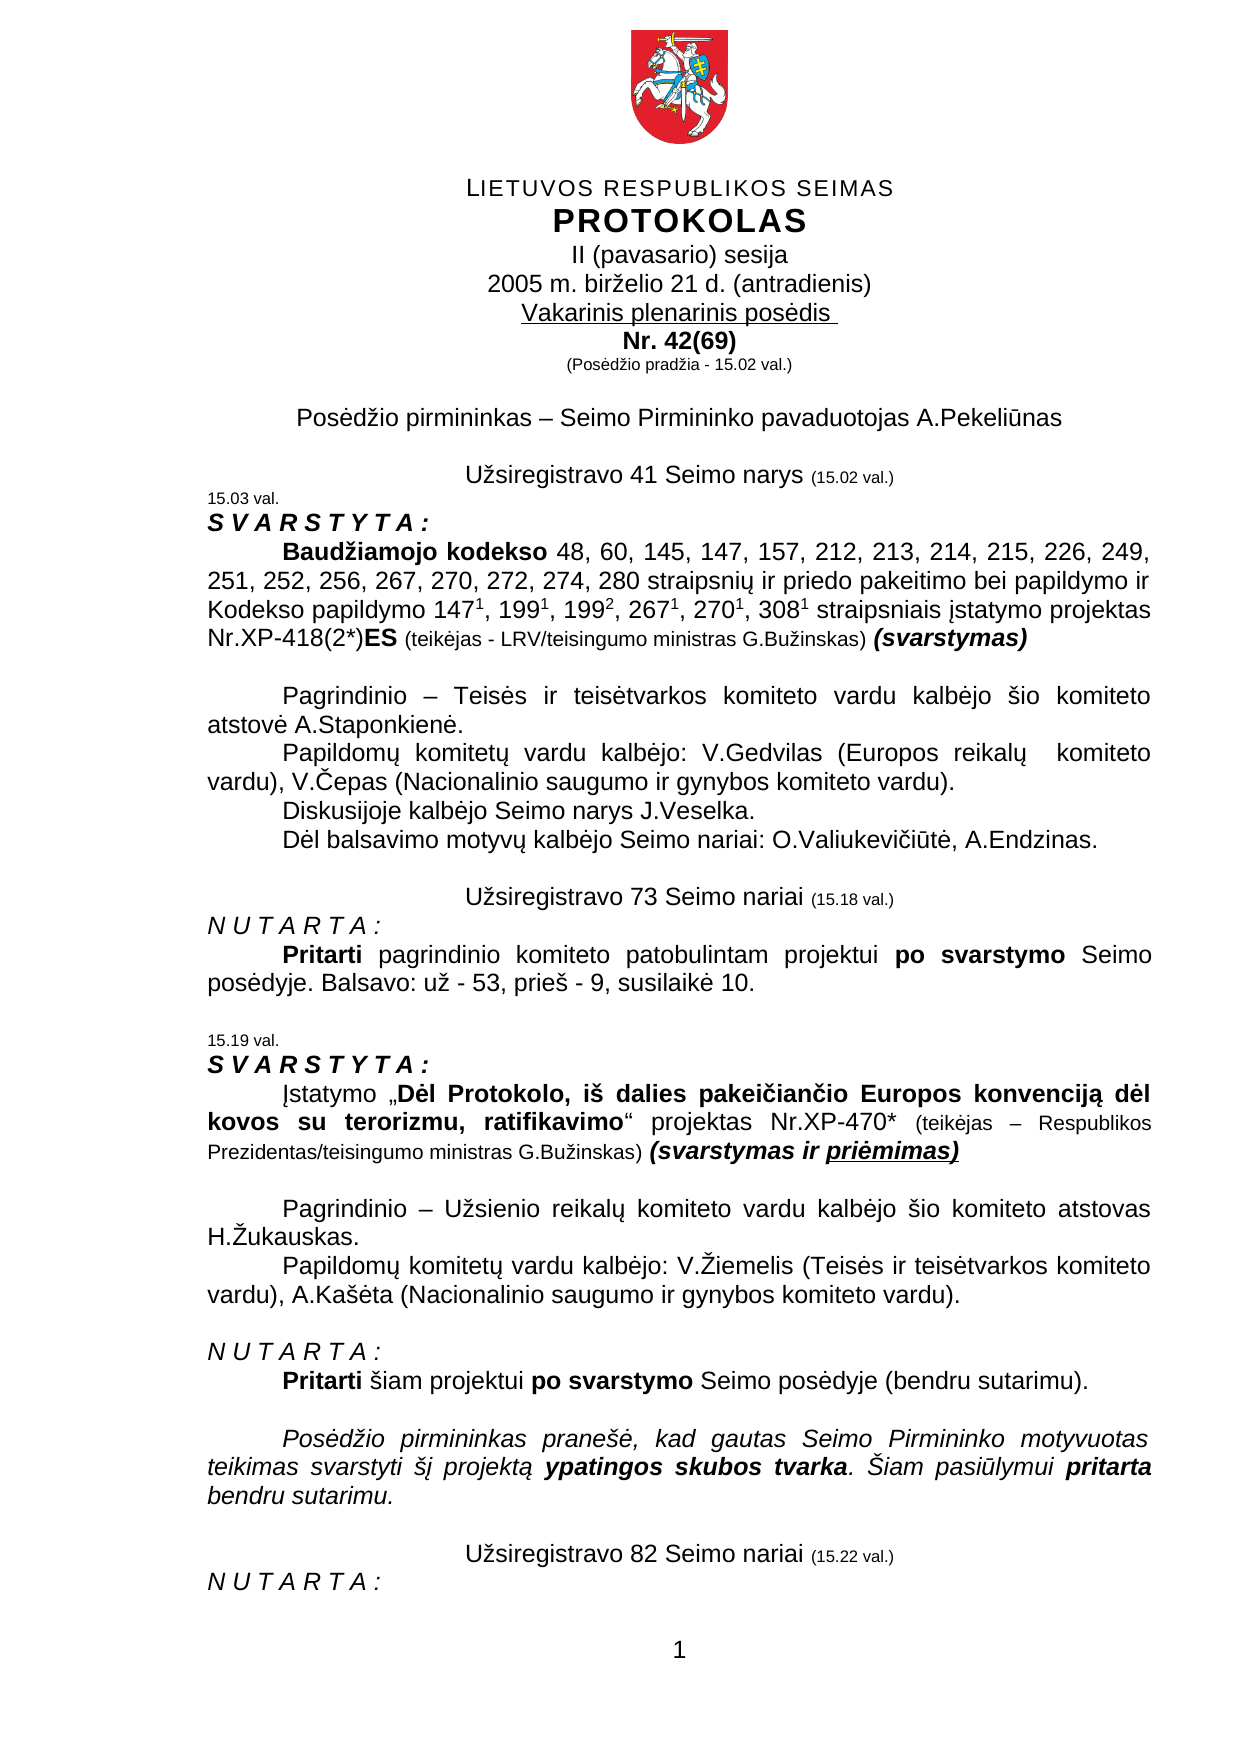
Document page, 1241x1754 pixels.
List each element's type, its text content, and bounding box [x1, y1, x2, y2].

text 15.19 val. [207, 1031, 1152, 1050]
text 2005 m. birželio 21 d. (antradienis) [207, 269, 1152, 297]
text N U T A R T A : [207, 1567, 1152, 1596]
text Užsiregistravo 73 Seimo nariai (15.18 val.) [207, 882, 1152, 911]
text Pritarti pagrindinio komiteto patobulintam projektui po svarstymo Seimo posėdyje. Balsavo: už - 53, prieš - 9, susilaikė 10. [207, 939, 1152, 997]
text N U T A R T A : [207, 911, 1152, 939]
text N U T A R T A : [207, 1337, 1152, 1366]
text Papildomų komitetų vardu kalbėjo: V.Žiemelis (Teisės ir teisėtvarkos komiteto vardu), A.Kašėta (Nacionalinio saugumo ir gynybos komiteto vardu). [207, 1251, 1152, 1308]
text S V A R S T Y T A : [207, 508, 1152, 537]
text PROTOKOLAS [207, 202, 1152, 240]
text (Posėdžio pradžia - 15.02 val.) [207, 355, 1152, 374]
text Baudžiamojo kodekso 48, 60, 145, 147, 157, 212, 213, 214, 215, 226, 249, 251, 252, 256, 267, 270, 272, 274, 280 straipsnių ir priedo pakeitimo bei papildymo ir Kodekso papildymo 1471, 1991, 1992, 2671, 2701, 3081 straipsniais įstatymo projektas Nr.XP-418(2*)ES (teikėjas - LRV/teisingumo ministras G.Bužinskas) (svarstymas) [207, 537, 1152, 652]
text Posėdžio pirmininkas – Seimo Pirmininko pavaduotojas A.Pekeliūnas [207, 403, 1152, 432]
text Užsiregistravo 41 Seimo narys (15.02 val.) [207, 460, 1152, 489]
text Užsiregistravo 82 Seimo nariai (15.22 val.) [207, 1538, 1152, 1567]
text Nr. 42(69) [207, 326, 1152, 355]
text Vakarinis plenarinis posėdis [207, 297, 1152, 326]
text 15.03 val. [207, 489, 1152, 508]
text II (pavasario) sesija [207, 240, 1152, 269]
text Pagrindinio – Teisės ir teisėtvarkos komiteto vardu kalbėjo šio komiteto atstovė A.Staponkienė. [207, 681, 1152, 738]
text Papildomų komitetų vardu kalbėjo: V.Gedvilas (Europos reikalų komiteto vardu), V.Čepas (Nacionalinio saugumo ir gynybos komiteto vardu). [207, 738, 1152, 796]
text Pagrindinio – Užsienio reikalų komiteto vardu kalbėjo šio komiteto atstovas H.Žukauskas. [207, 1193, 1152, 1251]
text LIETUVOS RESPUBLIKOS SEIMAS [207, 173, 1152, 202]
text Dėl balsavimo motyvų kalbėjo Seimo nariai: O.Valiukevičiūtė, A.Endzinas. [207, 824, 1152, 853]
text Įstatymo „Dėl Protokolo, iš dalies pakeičiančio Europos konvenciją dėl kovos su terorizmu, ratifikavimo“ projektas Nr.XP-470* (teikėjas – Respublikos Prezidentas/teisingumo ministras G.Bužinskas) (svarstymas ir priėmimas) [207, 1078, 1152, 1165]
text Diskusijoje kalbėjo Seimo narys J.Veselka. [207, 796, 1152, 824]
text S V A R S T Y T A : [207, 1050, 1152, 1078]
text Posėdžio pirmininkas pranešė, kad gautas Seimo Pirmininko motyvuotas teikimas svarstyti šį projektą ypatingos skubos tvarka. Šiam pasiūlymui pritarta bendru sutarimu. [207, 1423, 1152, 1510]
text Pritarti šiam projektui po svarstymo Seimo posėdyje (bendru sutarimu). [207, 1366, 1152, 1395]
